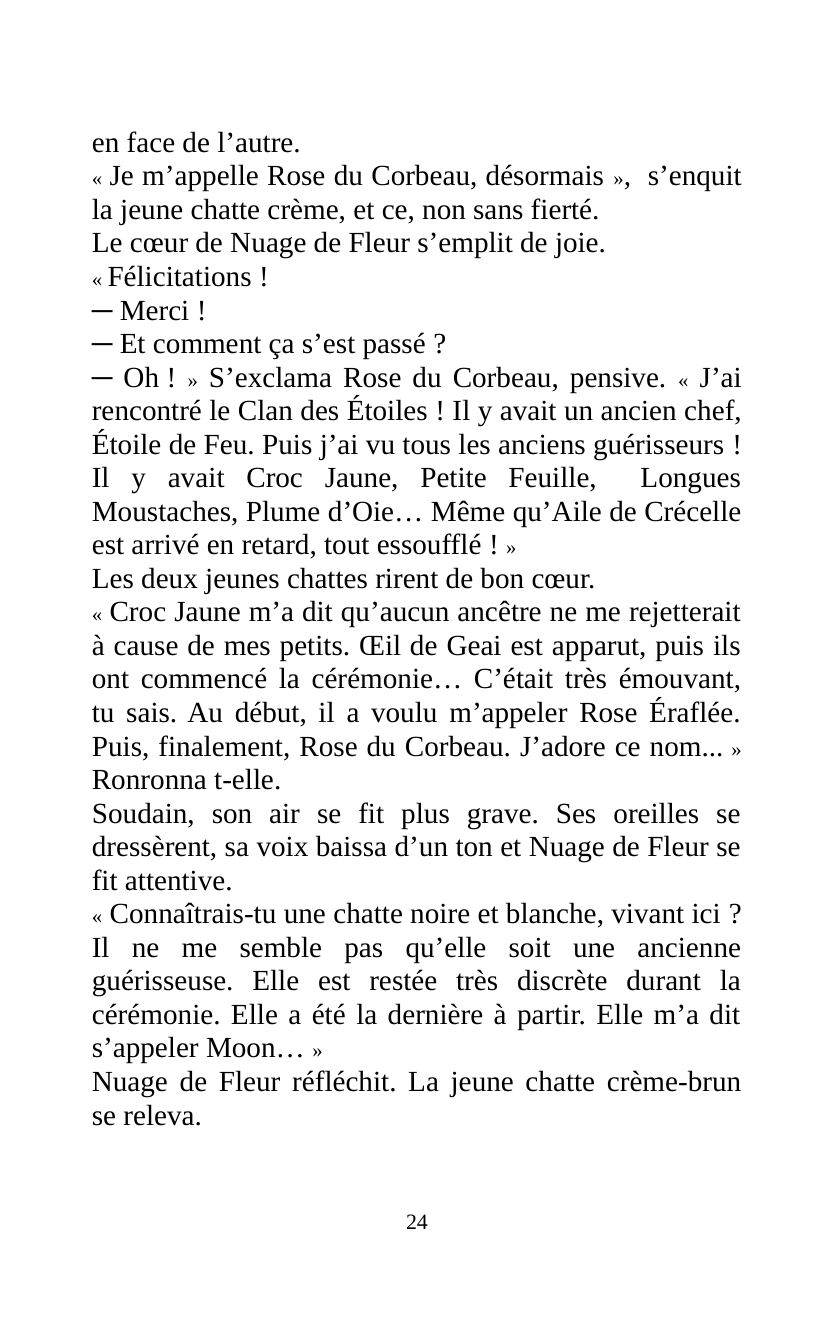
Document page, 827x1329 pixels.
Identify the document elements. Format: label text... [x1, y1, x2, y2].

text ─ Oh ! » S’exclama Rose du Corbeau, pensive. « J’ai rencontré le Clan des Étoiles ! Il y avait un ancien chef, Étoile de Feu. Puis j’ai vu tous les anciens guérisseurs ! Il y avait Croc Jaune, Petite Feuille, Longues Moustaches, Plume d’Oie… Même qu’Aile de Crécelle est arrivé en retard, tout essoufflé ! » [92, 360, 742, 561]
text Le cœur de Nuage de Fleur s’emplit de joie. [92, 226, 742, 259]
text ─ Merci ! [92, 293, 742, 326]
text en face de l’autre. [92, 125, 742, 158]
text « Félicitations ! [92, 259, 742, 293]
text Soudain, son air se fit plus grave. Ses oreilles se dressèrent, sa voix baissa d’un ton et Nuage de Fleur se fit attentive. [92, 796, 742, 896]
text « Je m’appelle Rose du Corbeau, désormais », s’enquit la jeune chatte crème, et ce, non sans fierté. [92, 158, 742, 226]
text Les deux jeunes chattes rirent de bon cœur. [92, 561, 742, 594]
text « Connaîtrais-tu une chatte noire et blanche, vivant ici ? Il ne me semble pas qu’elle soit une ancienne guérisseuse. Elle est restée très discrète durant la cérémonie. Elle a été la dernière à partir. Elle m’a dit s’appeler Moon… » [92, 896, 742, 1064]
text « Croc Jaune m’a dit qu’aucun ancêtre ne me rejetterait à cause de mes petits. Œil de Geai est apparut, puis ils ont commencé la cérémonie… C’était très émouvant, tu sais. Au début, il a voulu m’appeler Rose Éraflée. Puis, finalement, Rose du Corbeau. J’adore ce nom... » Ronronna t-elle. [92, 594, 742, 796]
text ─ Et comment ça s’est passé ? [92, 326, 742, 360]
text Nuage de Fleur réfléchit. La jeune chatte crème-brun se releva. [92, 1064, 742, 1131]
